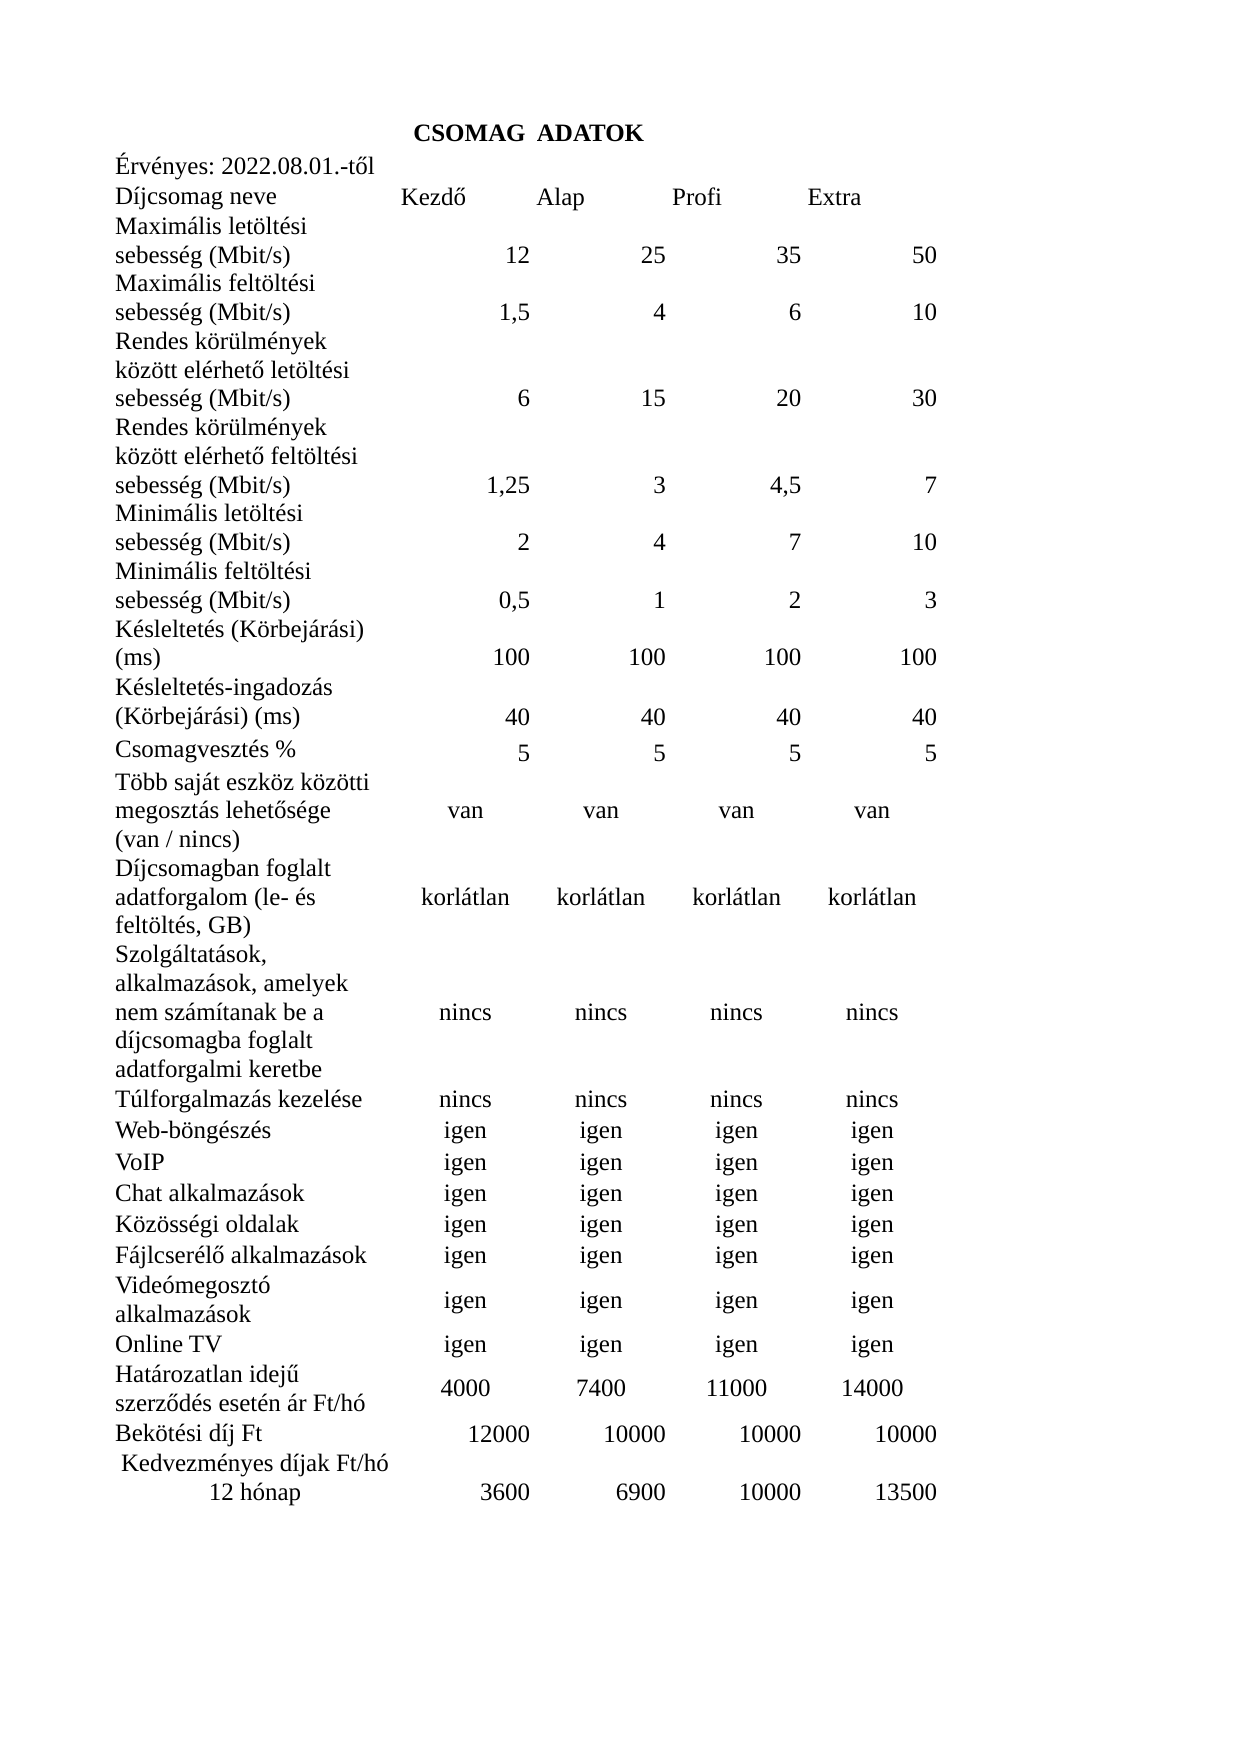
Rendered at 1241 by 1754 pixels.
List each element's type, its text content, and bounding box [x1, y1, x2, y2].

table_cell 3 [804, 556, 940, 614]
table_cell 40 [533, 671, 669, 731]
table_cell igen [804, 1177, 940, 1208]
table_cell 10000 [669, 1448, 804, 1505]
table_header [669, 147, 804, 180]
table_cell 5 [398, 731, 533, 767]
table_cell 6 [669, 269, 804, 326]
table_cell 25 [533, 211, 669, 268]
table_cell 100 [804, 614, 940, 671]
table_cell igen [533, 1145, 669, 1177]
table_cell igen [533, 1270, 669, 1328]
table_cell Túlforgalmazás kezelése [112, 1083, 397, 1114]
table_cell 13500 [804, 1448, 940, 1505]
table_cell 0,5 [398, 556, 533, 614]
table_cell Díjcsomag neve [112, 180, 397, 211]
table_cell 7400 [533, 1359, 669, 1417]
table_cell 2 [398, 499, 533, 556]
table_cell van [533, 767, 669, 853]
table_cell nincs [804, 939, 940, 1083]
table_cell 10000 [533, 1417, 669, 1448]
table_cell korlátlan [804, 853, 940, 939]
table_cell igen [398, 1328, 533, 1359]
table_cell korlátlan [398, 853, 533, 939]
table_cell 10 [804, 269, 940, 326]
table_cell nincs [533, 1083, 669, 1114]
table_cell 10000 [804, 1417, 940, 1448]
table_cell 1,25 [398, 412, 533, 498]
table_cell Minimális feltöltési sebesség (Mbit/s) [112, 556, 397, 614]
table_cell igen [398, 1208, 533, 1239]
table_cell nincs [398, 939, 533, 1083]
table_cell 4 [533, 499, 669, 556]
table_cell 100 [533, 614, 669, 671]
table_cell igen [533, 1177, 669, 1208]
table_cell nincs [804, 1083, 940, 1114]
table_cell igen [669, 1270, 804, 1328]
table_cell Több saját eszköz közötti megosztás lehetősége (van / nincs) [112, 767, 397, 853]
table_cell igen [669, 1328, 804, 1359]
table_cell Maximális feltöltési sebesség (Mbit/s) [112, 269, 397, 326]
table_cell 3 [533, 412, 669, 498]
table_cell igen [804, 1239, 940, 1270]
table_cell igen [533, 1114, 669, 1145]
table_cell 20 [669, 326, 804, 412]
table_cell 40 [669, 671, 804, 731]
table_cell 4,5 [669, 412, 804, 498]
table_cell Közösségi oldalak [112, 1208, 397, 1239]
table_cell Fájlcserélő alkalmazások [112, 1239, 397, 1270]
table_cell nincs [669, 939, 804, 1083]
table_cell igen [533, 1208, 669, 1239]
table_cell 100 [669, 614, 804, 671]
table_cell igen [669, 1114, 804, 1145]
table_cell 1,5 [398, 269, 533, 326]
table_cell Kedvezményes díjak Ft/hó 12 hónap [112, 1448, 397, 1505]
table_cell igen [398, 1270, 533, 1328]
table_cell igen [533, 1239, 669, 1270]
table_cell 6900 [533, 1448, 669, 1505]
table_cell Rendes körülmények között elérhető letöltési sebesség (Mbit/s) [112, 326, 397, 412]
table_cell 6 [398, 326, 533, 412]
table_cell igen [669, 1239, 804, 1270]
table_cell van [398, 767, 533, 853]
table_cell Késleltetés (Körbejárási) (ms) [112, 614, 397, 671]
table_cell van [804, 767, 940, 853]
table_cell 7 [804, 412, 940, 498]
table_cell igen [669, 1145, 804, 1177]
table_cell Határozatlan idejű szerződés esetén ár Ft/hó [112, 1359, 397, 1417]
table_cell Kezdő [398, 180, 533, 211]
table_cell korlátlan [533, 853, 669, 939]
table_cell igen [669, 1177, 804, 1208]
table_cell VoIP [112, 1145, 397, 1177]
table_cell 40 [398, 671, 533, 731]
table_header [398, 147, 533, 180]
table_cell 12 [398, 211, 533, 268]
table_cell 35 [669, 211, 804, 268]
table_cell Online TV [112, 1328, 397, 1359]
table_header [804, 147, 940, 180]
table_cell igen [669, 1208, 804, 1239]
table_cell Késleltetés-ingadozás (Körbejárási) (ms) [112, 671, 397, 731]
table_cell 1 [533, 556, 669, 614]
table_cell 12000 [398, 1417, 533, 1448]
table_cell nincs [398, 1083, 533, 1114]
table_cell Videómegosztó alkalmazások [112, 1270, 397, 1328]
table_cell Szolgáltatások, alkalmazások, amelyek nem számítanak be a díjcsomagba foglalt adatforgalmi keretbe [112, 939, 397, 1083]
table_cell 10000 [669, 1417, 804, 1448]
table_cell Extra [804, 180, 940, 211]
table_cell igen [804, 1145, 940, 1177]
table_header Érvényes: 2022.08.01.-től [112, 147, 397, 180]
table_cell nincs [533, 939, 669, 1083]
table_cell nincs [669, 1083, 804, 1114]
table_cell 100 [398, 614, 533, 671]
table_cell 40 [804, 671, 940, 731]
table_cell Minimális letöltési sebesség (Mbit/s) [112, 499, 397, 556]
table_cell 2 [669, 556, 804, 614]
table_cell 5 [669, 731, 804, 767]
table_cell 7 [669, 499, 804, 556]
table_cell 11000 [669, 1359, 804, 1417]
table_cell korlátlan [669, 853, 804, 939]
table_cell Díjcsomagban foglalt adatforgalom (le- és feltöltés, GB) [112, 853, 397, 939]
table_cell igen [398, 1177, 533, 1208]
table_cell 5 [804, 731, 940, 767]
table_cell Chat alkalmazások [112, 1177, 397, 1208]
table_cell igen [804, 1114, 940, 1145]
table_cell 4 [533, 269, 669, 326]
table_cell van [669, 767, 804, 853]
table_cell igen [398, 1114, 533, 1145]
table_cell Alap [533, 180, 669, 211]
table_cell igen [398, 1239, 533, 1270]
table_cell Csomagvesztés % [112, 731, 397, 767]
table_cell Web-böngészés [112, 1114, 397, 1145]
table_cell 4000 [398, 1359, 533, 1417]
text CSOMAG ADATOK [118, 118, 1122, 147]
table_cell 15 [533, 326, 669, 412]
table_cell igen [533, 1328, 669, 1359]
table_cell igen [398, 1145, 533, 1177]
table_cell Rendes körülmények között elérhető feltöltési sebesség (Mbit/s) [112, 412, 397, 498]
table_cell Profi [669, 180, 804, 211]
table_cell 5 [533, 731, 669, 767]
table_header [533, 147, 669, 180]
table_cell 3600 [398, 1448, 533, 1505]
table_cell igen [804, 1270, 940, 1328]
table_cell Maximális letöltési sebesség (Mbit/s) [112, 211, 397, 268]
table_cell 50 [804, 211, 940, 268]
table_cell 30 [804, 326, 940, 412]
table_cell igen [804, 1328, 940, 1359]
table_cell 10 [804, 499, 940, 556]
table_cell 14000 [804, 1359, 940, 1417]
table_cell igen [804, 1208, 940, 1239]
table_cell Bekötési díj Ft [112, 1417, 397, 1448]
